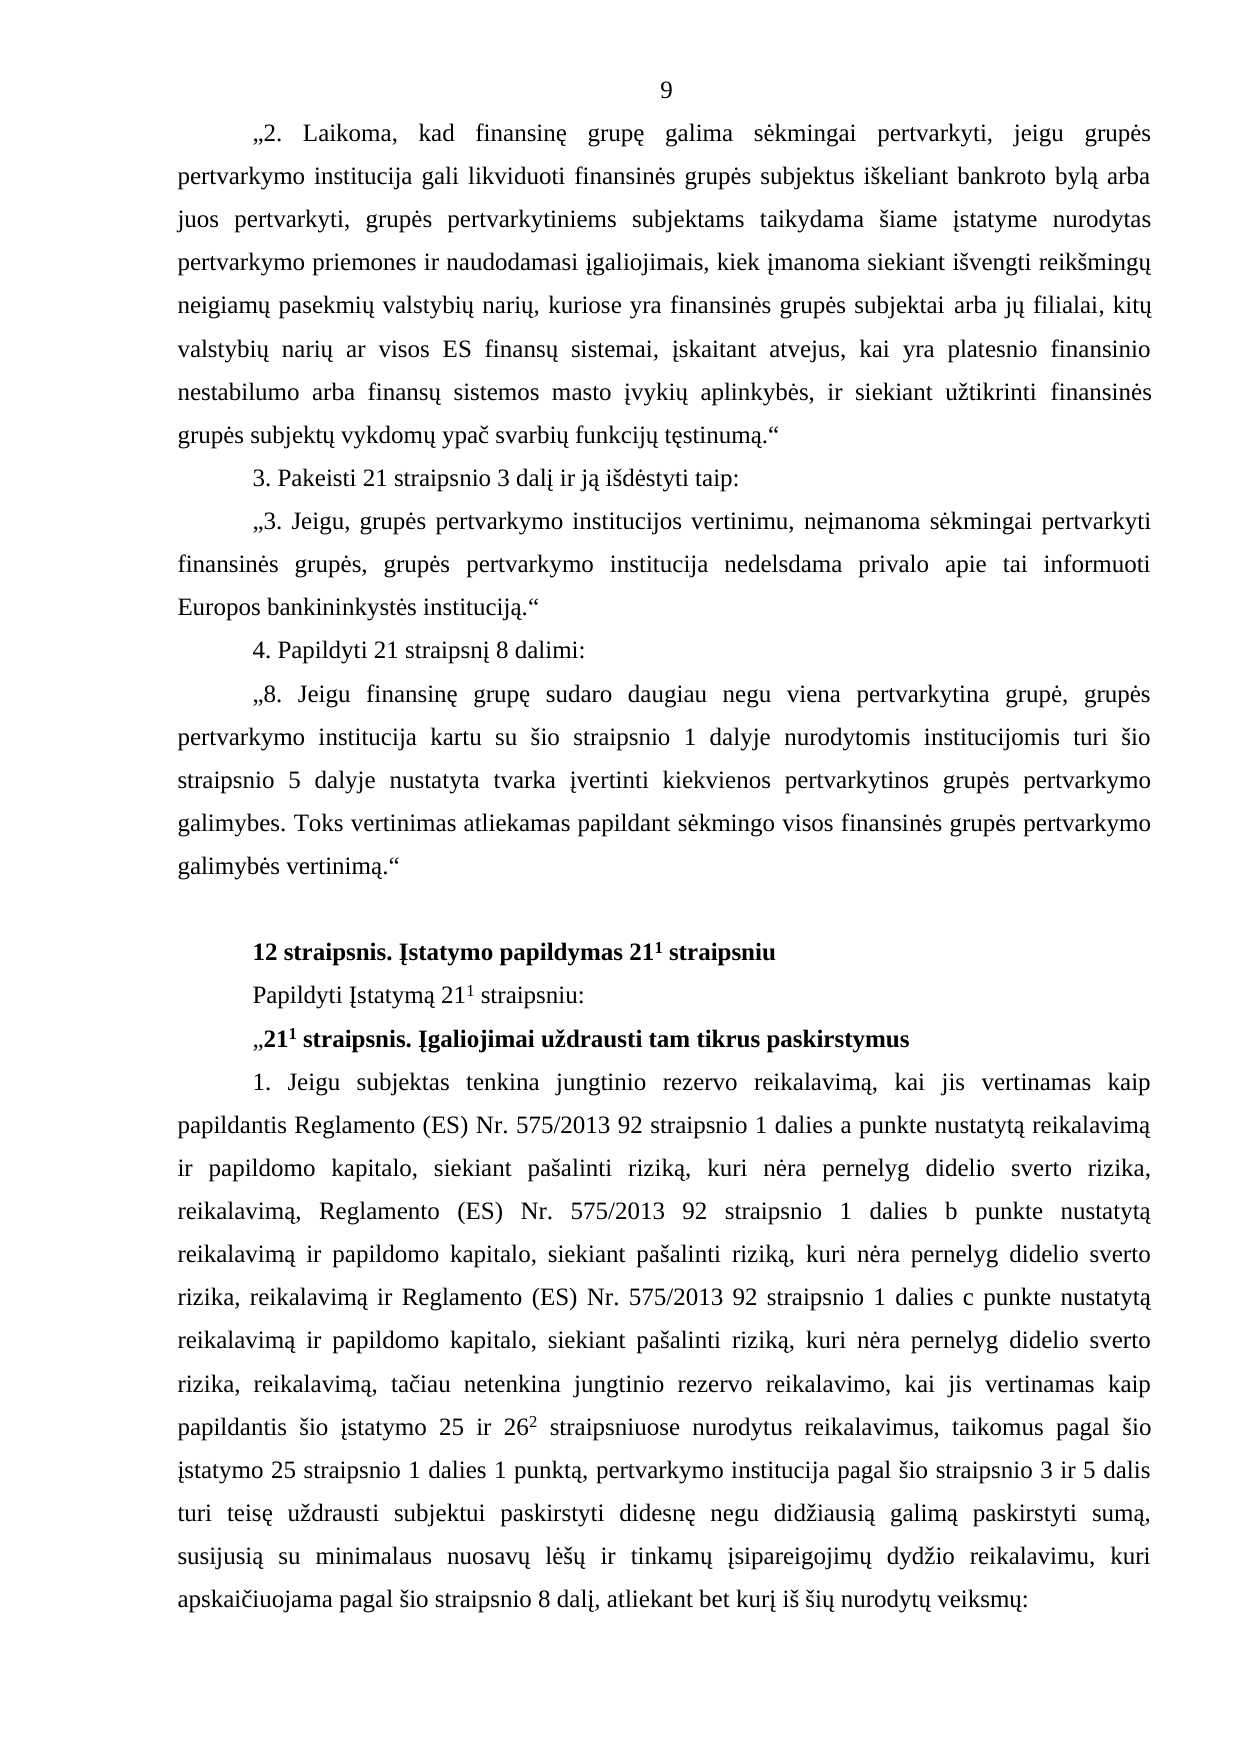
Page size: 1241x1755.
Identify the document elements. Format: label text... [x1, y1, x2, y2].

text Papildyti Įstatymą 211 straipsniu: [177, 981, 1152, 1009]
text „211 straipsnis. Įgaliojimai uždrausti tam tikrus paskirstymus [177, 1024, 1152, 1052]
text „8. Jeigu finansinę grupę sudaro daugiau negu viena pertvarkytina grupė, grupės pertvarkymo institucija kartu su šio straipsnio 1 dalyje nurodytomis institucijomis turi šio straipsnio 5 dalyje nustatyta tvarka įvertinti kiekvienos pertvarkytinos grupės pertvarkymo galimybes. Toks vertinimas atliekamas papildant sėkmingo visos finansinės grupės pertvarkymo galimybės vertinimą.“ [177, 679, 1152, 880]
text „2. Laikoma, kad finansinę grupę galima sėkmingai pertvarkyti, jeigu grupės pertvarkymo institucija gali likviduoti finansinės grupės subjektus iškeliant bankroto bylą arba juos pertvarkyti, grupės pertvarkytiniems subjektams taikydama šiame įstatyme nurodytas pertvarkymo priemones ir naudodamasi įgaliojimais, kiek įmanoma siekiant išvengti reikšmingų neigiamų pasekmių valstybių narių, kuriose yra finansinės grupės subjektai arba jų filialai, kitų valstybių narių ar visos ES finansų sistemai, įskaitant atvejus, kai yra platesnio finansinio nestabilumo arba finansų sistemos masto įvykių aplinkybės, ir siekiant užtikrinti finansinės grupės subjektų vykdomų ypač svarbių funkcijų tęstinumą.“ [177, 118, 1152, 449]
text 1. Jeigu subjektas tenkina jungtinio rezervo reikalavimą, kai jis vertinamas kaip papildantis Reglamento (ES) Nr. 575/2013 92 straipsnio 1 dalies a punkte nustatytą reikalavimą ir papildomo kapitalo, siekiant pašalinti riziką, kuri nėra pernelyg didelio sverto rizika, reikalavimą, Reglamento (ES) Nr. 575/2013 92 straipsnio 1 dalies b punkte nustatytą reikalavimą ir papildomo kapitalo, siekiant pašalinti riziką, kuri nėra pernelyg didelio sverto rizika, reikalavimą ir Reglamento (ES) Nr. 575/2013 92 straipsnio 1 dalies c punkte nustatytą reikalavimą ir papildomo kapitalo, siekiant pašalinti riziką, kuri nėra pernelyg didelio sverto rizika, reikalavimą, tačiau netenkina jungtinio rezervo reikalavimo, kai jis vertinamas kaip papildantis šio įstatymo 25 ir 262 straipsniuose nurodytus reikalavimus, taikomus pagal šio įstatymo 25 straipsnio 1 dalies 1 punktą, pertvarkymo institucija pagal šio straipsnio 3 ir 5 dalis turi teisę uždrausti subjektui paskirstyti didesnę negu didžiausią galimą paskirstyti sumą, susijusią su minimalaus nuosavų lėšų ir tinkamų įsipareigojimų dydžio reikalavimu, kuri apskaičiuojama pagal šio straipsnio 8 dalį, atliekant bet kurį iš šių nurodytų veiksmų: [177, 1067, 1152, 1613]
text 12 straipsnis. Įstatymo papildymas 211 straipsniu [177, 937, 1152, 966]
text 3. Pakeisti 21 straipsnio 3 dalį ir ją išdėstyti taip: [177, 463, 1152, 492]
text „3. Jeigu, grupės pertvarkymo institucijos vertinimu, neįmanoma sėkmingai pertvarkyti finansinės grupės, grupės pertvarkymo institucija nedelsdama privalo apie tai informuoti Europos bankininkystės instituciją.“ [177, 506, 1152, 621]
text 4. Papildyti 21 straipsnį 8 dalimi: [177, 636, 1152, 664]
